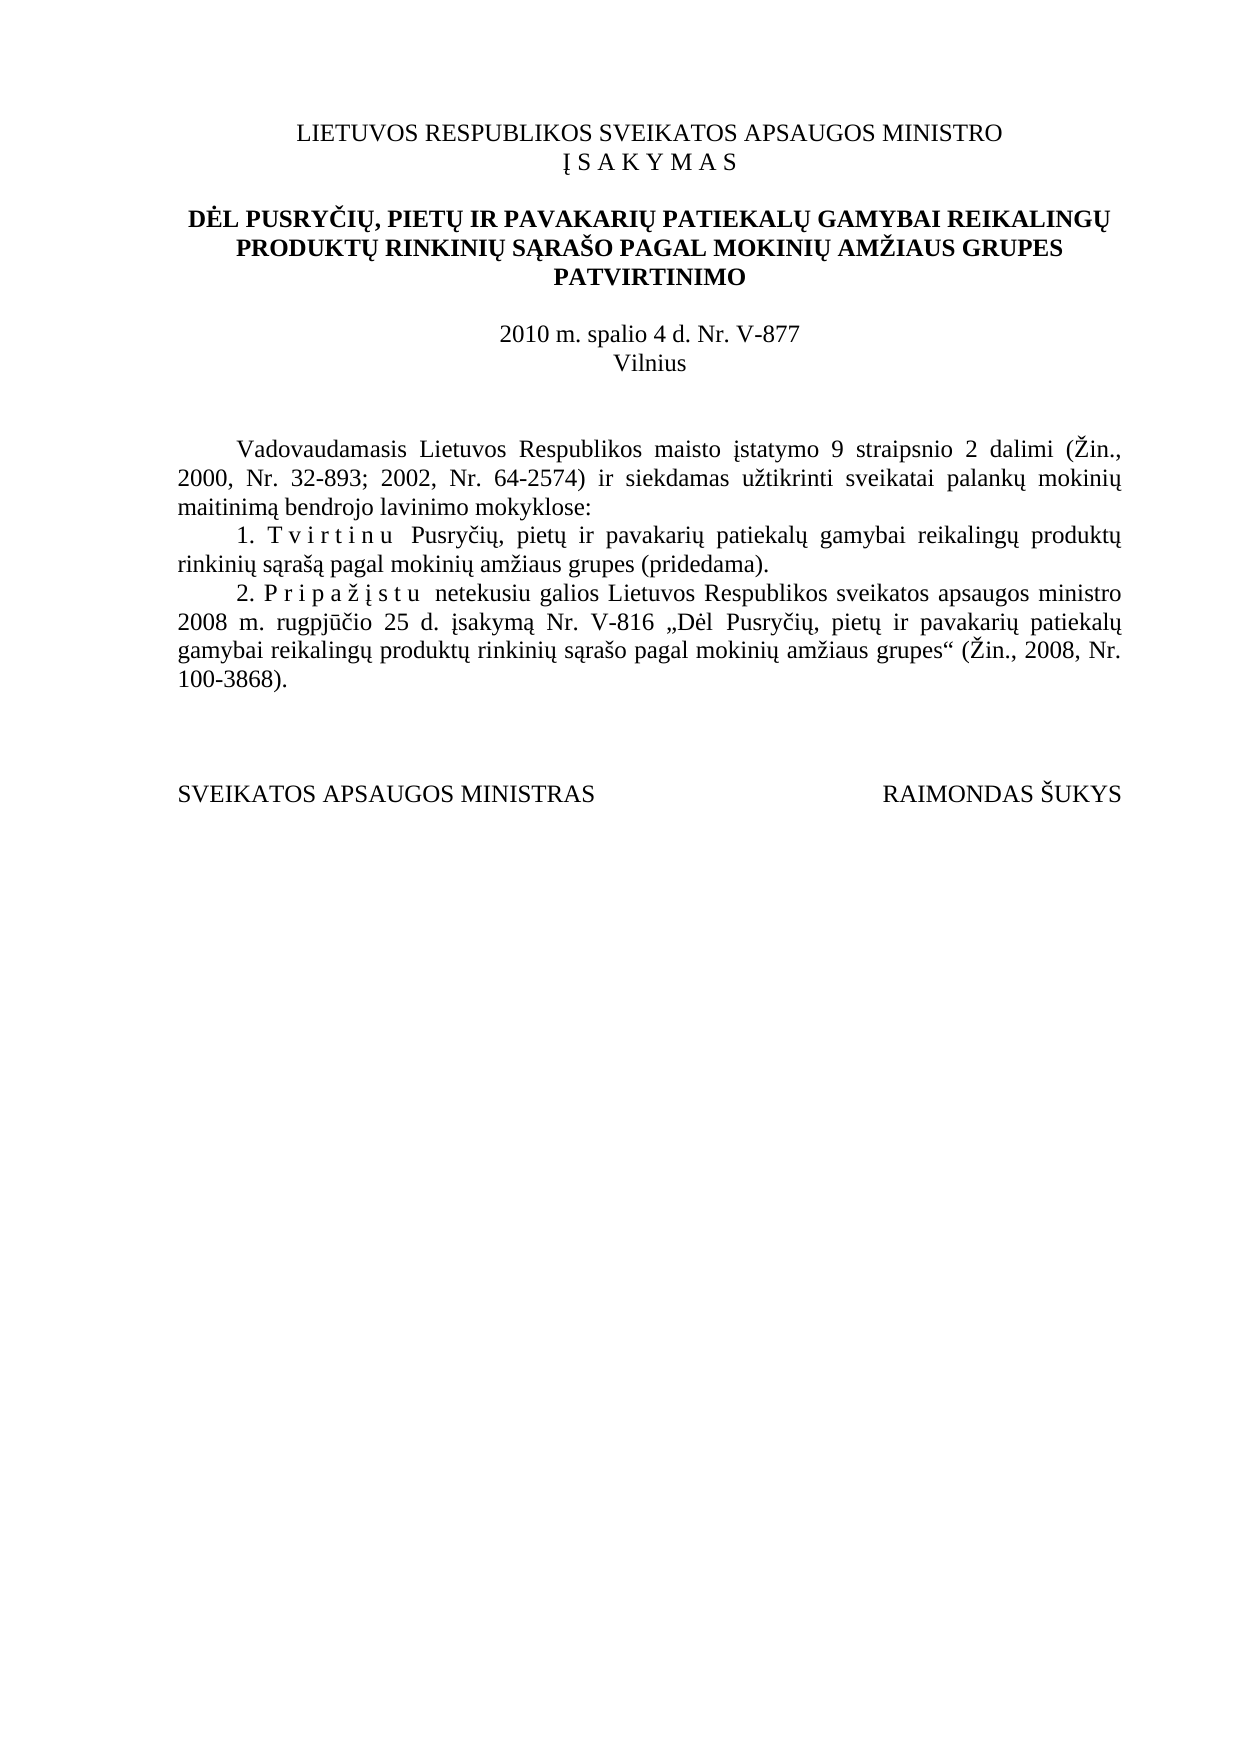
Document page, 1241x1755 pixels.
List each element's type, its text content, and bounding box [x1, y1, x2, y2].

text 2. Pripažįstu netekusiu galios Lietuvos Respublikos sveikatos apsaugos ministro 2008 m. rugpjūčio 25 d. įsakymą Nr. V-816 „Dėl pusryčių, pietų ir pavakarių patiekalų gamybai reikalingų produktų rinkinių sąrašo pagal mokinių amžiaus grupes“ (Žin., 2008, Nr. 100-3868). [177, 578, 1122, 693]
text 2010 m. spalio 4 d. Nr. V-877 [177, 319, 1122, 348]
text Vadovaudamasis Lietuvos Respublikos maisto įstatymo 9 straipsnio 2 dalimi (Žin., 2000, Nr. 32-893; 2002, Nr. 64-2574) ir siekdamas užtikrinti sveikatai palankų mokinių maitinimą bendrojo lavinimo mokyklose: [177, 434, 1122, 521]
text LIETUVOS RESPUBLIKOS SVEIKATOS APSAUGOS MINISTRO [177, 118, 1122, 147]
text SVEIKATOS APSAUGOS MINISTRAS RAIMONDAS ŠUKYS [177, 779, 1122, 808]
text Vilnius [177, 348, 1122, 377]
text ĮSAKYMAS [177, 147, 1122, 176]
text 1. Tvirtinu Pusryčių, pietų ir pavakarių patiekalų gamybai reikalingų produktų rinkinių sąrašą pagal mokinių amžiaus grupes (pridedama). [177, 521, 1122, 578]
text DĖL PUSRYČIŲ, PIETŲ IR PAVAKARIŲ PATIEKALŲ GAMYBAI REIKALINGŲ PRODUKTŲ RINKINIŲ SĄRAŠO PAGAL MOKINIŲ AMŽIAUS GRUPES PATVIRTINIMO [177, 204, 1122, 291]
